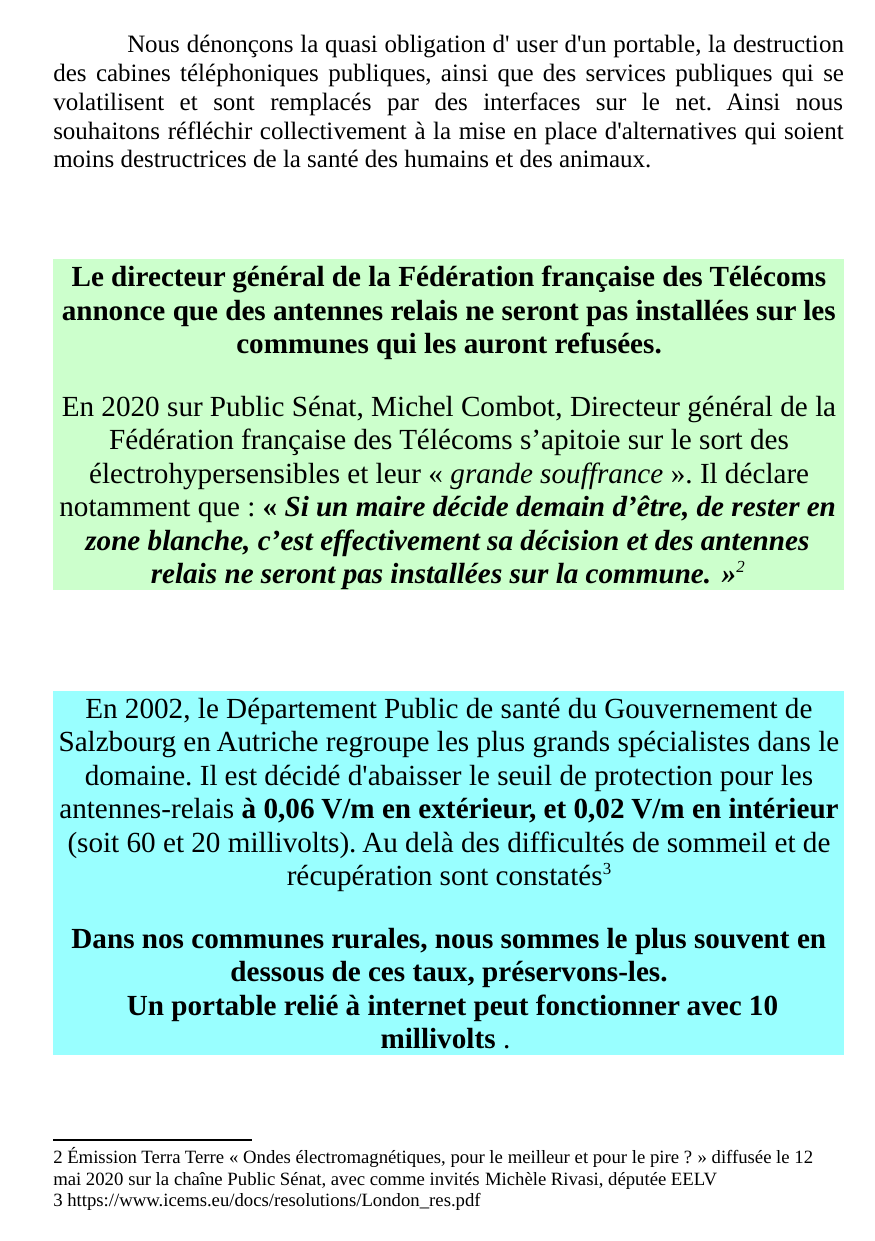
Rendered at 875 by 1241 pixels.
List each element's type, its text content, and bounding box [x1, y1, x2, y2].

text En 2020 sur Public Sénat, Michel Combot, Directeur général de la Fédération française des Télécoms s’apitoie sur le sort des électrohypersensibles et leur « grande souffrance ». Il déclare notamment que : « Si un maire décide demain d’être, de rester en zone blanche, c’est effectivement sa décision et des antennes relais ne seront pas installées sur la commune. » [53, 389, 844, 590]
text Nous dénonçons la quasi obligation d' user d'un portable, la destruction des cabines téléphoniques publiques, ainsi que des services publiques qui se volatilisent et sont remplacés par des interfaces sur le net. Ainsi nous souhaitons réfléchir collectivement à la mise en place d'alternatives qui soient moins destructrices de la santé des humains et des animaux. [53, 29, 844, 173]
text Émission Terra Terre « Ondes électromagnétiques, pour le meilleur et pour le pire ? » diffusée le 12 mai 2020 sur la chaîne Public Sénat, avec comme invités Michèle Rivasi, députée EELV [53, 1146, 844, 1189]
text Dans nos communes rurales, nous sommes le plus souvent en dessous de ces taux, préservons-les. [53, 921, 844, 988]
text En 2002, le Département Public de santé du Gouvernement de Salzbourg en Autriche regroupe les plus grands spécialistes dans le domaine. Il est décidé d'abaisser le seuil de protection pour les antennes-relais à 0,06 V/m en extérieur, et 0,02 V/m en intérieur (soit 60 et 20 millivolts). Au delà des difficultés de sommeil et de récupération sont constatés [53, 691, 844, 892]
text https://www.icems.eu/docs/resolutions/London_res.pdf [53, 1189, 844, 1211]
text Un portable relié à internet peut fonctionner avec 10 millivolts . [53, 988, 844, 1055]
text annonce que des antennes relais ne seront pas installées sur les communes qui les auront refusées. [53, 293, 844, 360]
text Le directeur général de la Fédération française des Télécoms [53, 259, 844, 293]
